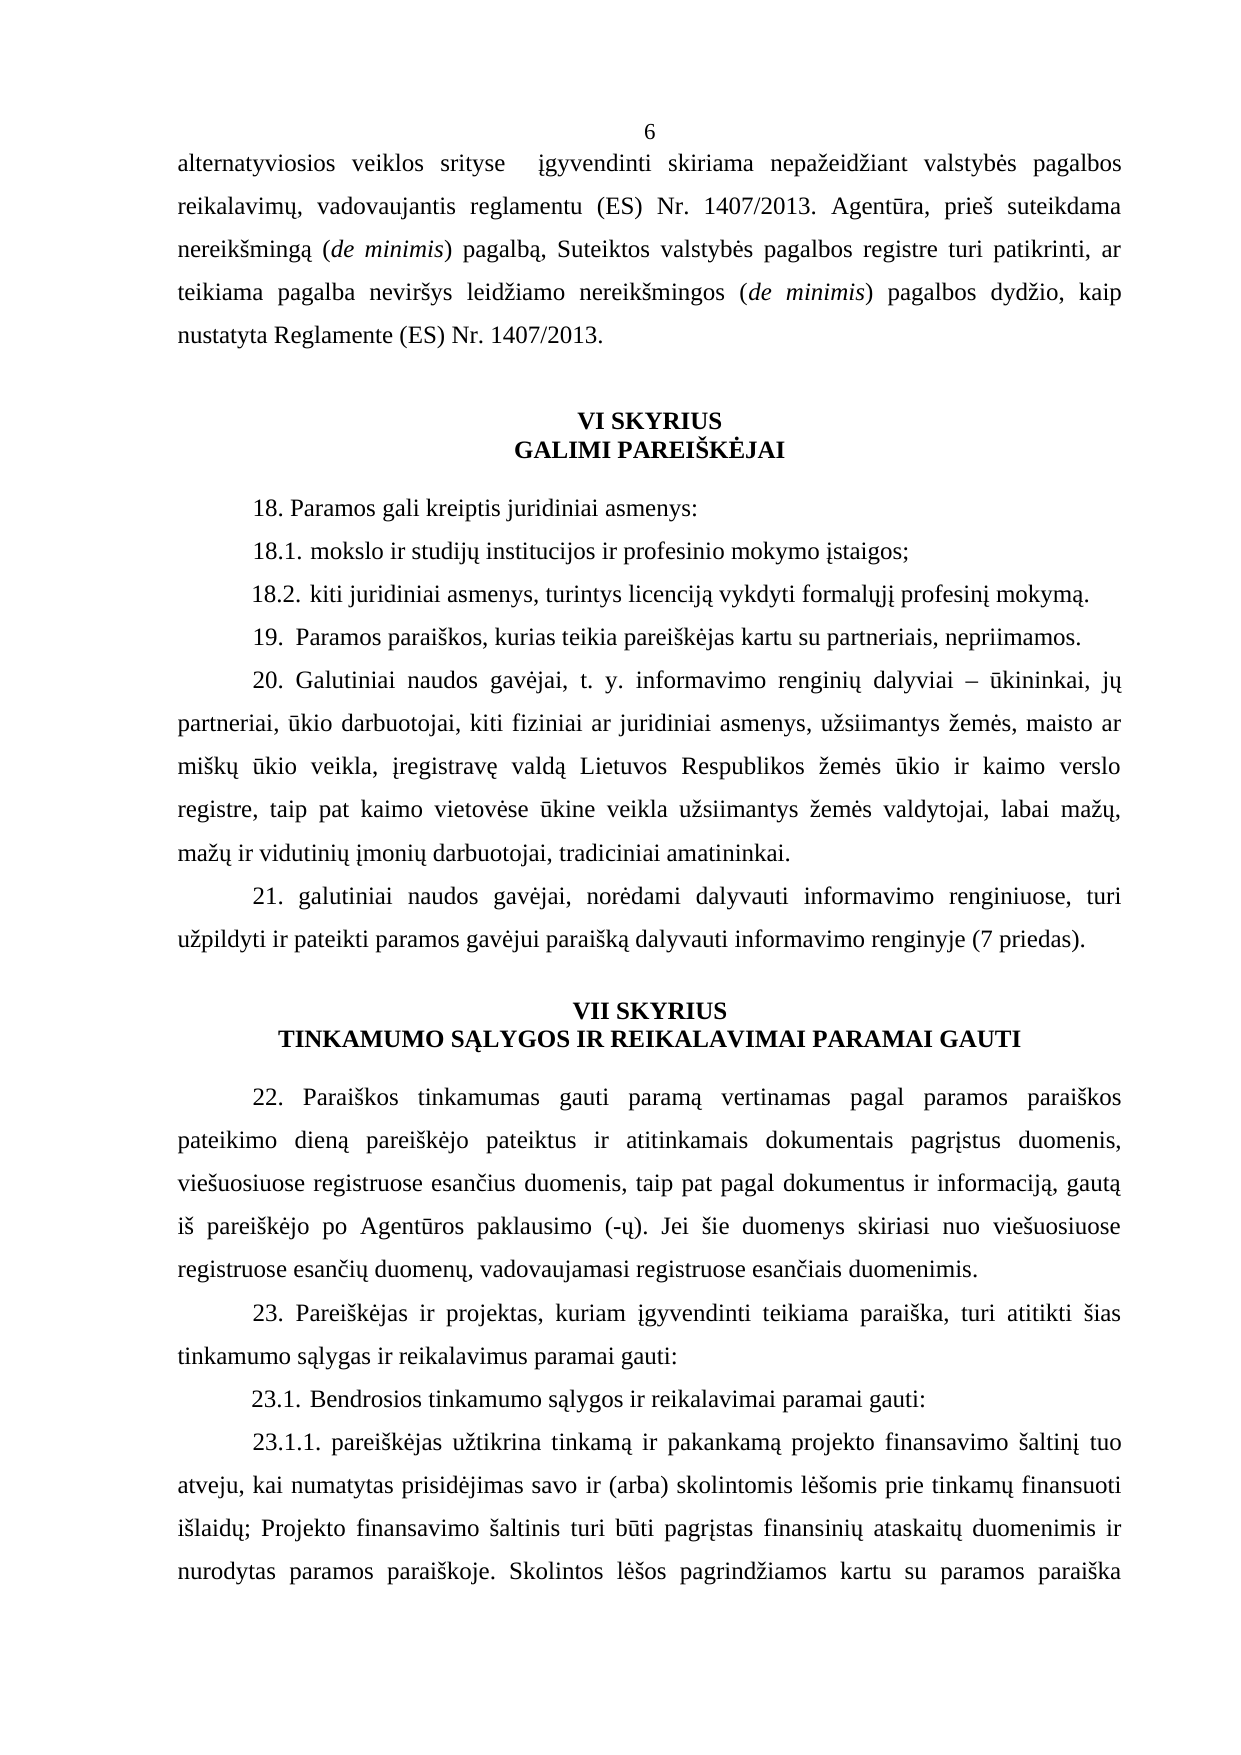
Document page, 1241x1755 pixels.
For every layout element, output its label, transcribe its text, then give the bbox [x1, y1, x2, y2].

text GALIMI PAREIŠKĖJAI [177, 435, 1122, 464]
text 23.1. Bendrosios tinkamumo sąlygos ir reikalavimai paramai gauti: [251, 1384, 1122, 1413]
text 18. Paramos gali kreiptis juridiniai asmenys: [177, 493, 1122, 521]
text 21. galutiniai naudos gavėjai, norėdami dalyvauti informavimo renginiuose, turi užpildyti ir pateikti paramos gavėjui paraišką dalyvauti informavimo renginyje (7 priedas). [177, 881, 1122, 953]
text 23.1.1. pareiškėjas užtikrina tinkamą ir pakankamą projekto finansavimo šaltinį tuo atveju, kai numatytas prisidėjimas savo ir (arba) skolintomis lėšomis prie tinkamų finansuoti išlaidų; Projekto finansavimo šaltinis turi būti pagrįstas finansinių ataskaitų duomenimis ir nurodytas paramos paraiškoje. Skolintos lėšos pagrindžiamos kartu su paramos paraiška [177, 1427, 1122, 1585]
text VII SKYRIUS [177, 996, 1122, 1024]
text TINKAMUMO SĄLYGOS IR REIKALAVIMAI PARAMAI GAUTI [177, 1024, 1122, 1053]
text 19. Paramos paraiškos, kurias teikia pareiškėjas kartu su partneriais, nepriimamos. [177, 622, 1122, 651]
text 18.2. kiti juridiniai asmenys, turintys licenciją vykdyti formalųjį profesinį mokymą. [251, 579, 1122, 608]
text 18.1. mokslo ir studijų institucijos ir profesinio mokymo įstaigos; [177, 536, 1122, 564]
text alternatyviosios veiklos srityse įgyvendinti skiriama nepažeidžiant valstybės pagalbos reikalavimų, vadovaujantis reglamentu (ES) Nr. 1407/2013. Agentūra, prieš suteikdama nereikšmingą (de minimis) pagalbą, Suteiktos valstybės pagalbos registre turi patikrinti, ar teikiama pagalba neviršys leidžiamo nereikšmingos (de minimis) pagalbos dydžio, kaip nustatyta Reglamente (ES) Nr. 1407/2013. [177, 148, 1122, 349]
text 20. Galutiniai naudos gavėjai, t. y. informavimo renginių dalyviai – ūkininkai, jų partneriai, ūkio darbuotojai, kiti fiziniai ar juridiniai asmenys, užsiimantys žemės, maisto ar miškų ūkio veikla, įregistravę valdą Lietuvos Respublikos žemės ūkio ir kaimo verslo registre, taip pat kaimo vietovėse ūkine veikla užsiimantys žemės valdytojai, labai mažų, mažų ir vidutinių įmonių darbuotojai, tradiciniai amatininkai. [177, 665, 1122, 866]
text 23. Pareiškėjas ir projektas, kuriam įgyvendinti teikiama paraiška, turi atitikti šias tinkamumo sąlygas ir reikalavimus paramai gauti: [177, 1298, 1122, 1369]
text 22. Paraiškos tinkamumas gauti paramą vertinamas pagal paramos paraiškos pateikimo dieną pareiškėjo pateiktus ir atitinkamais dokumentais pagrįstus duomenis, viešuosiuose registruose esančius duomenis, taip pat pagal dokumentus ir informaciją, gautą iš pareiškėjo po Agentūros paklausimo (-ų). Jei šie duomenys skiriasi nuo viešuosiuose registruose esančių duomenų, vadovaujamasi registruose esančiais duomenimis. [177, 1082, 1122, 1283]
text VI SKYRIUS [177, 406, 1122, 435]
